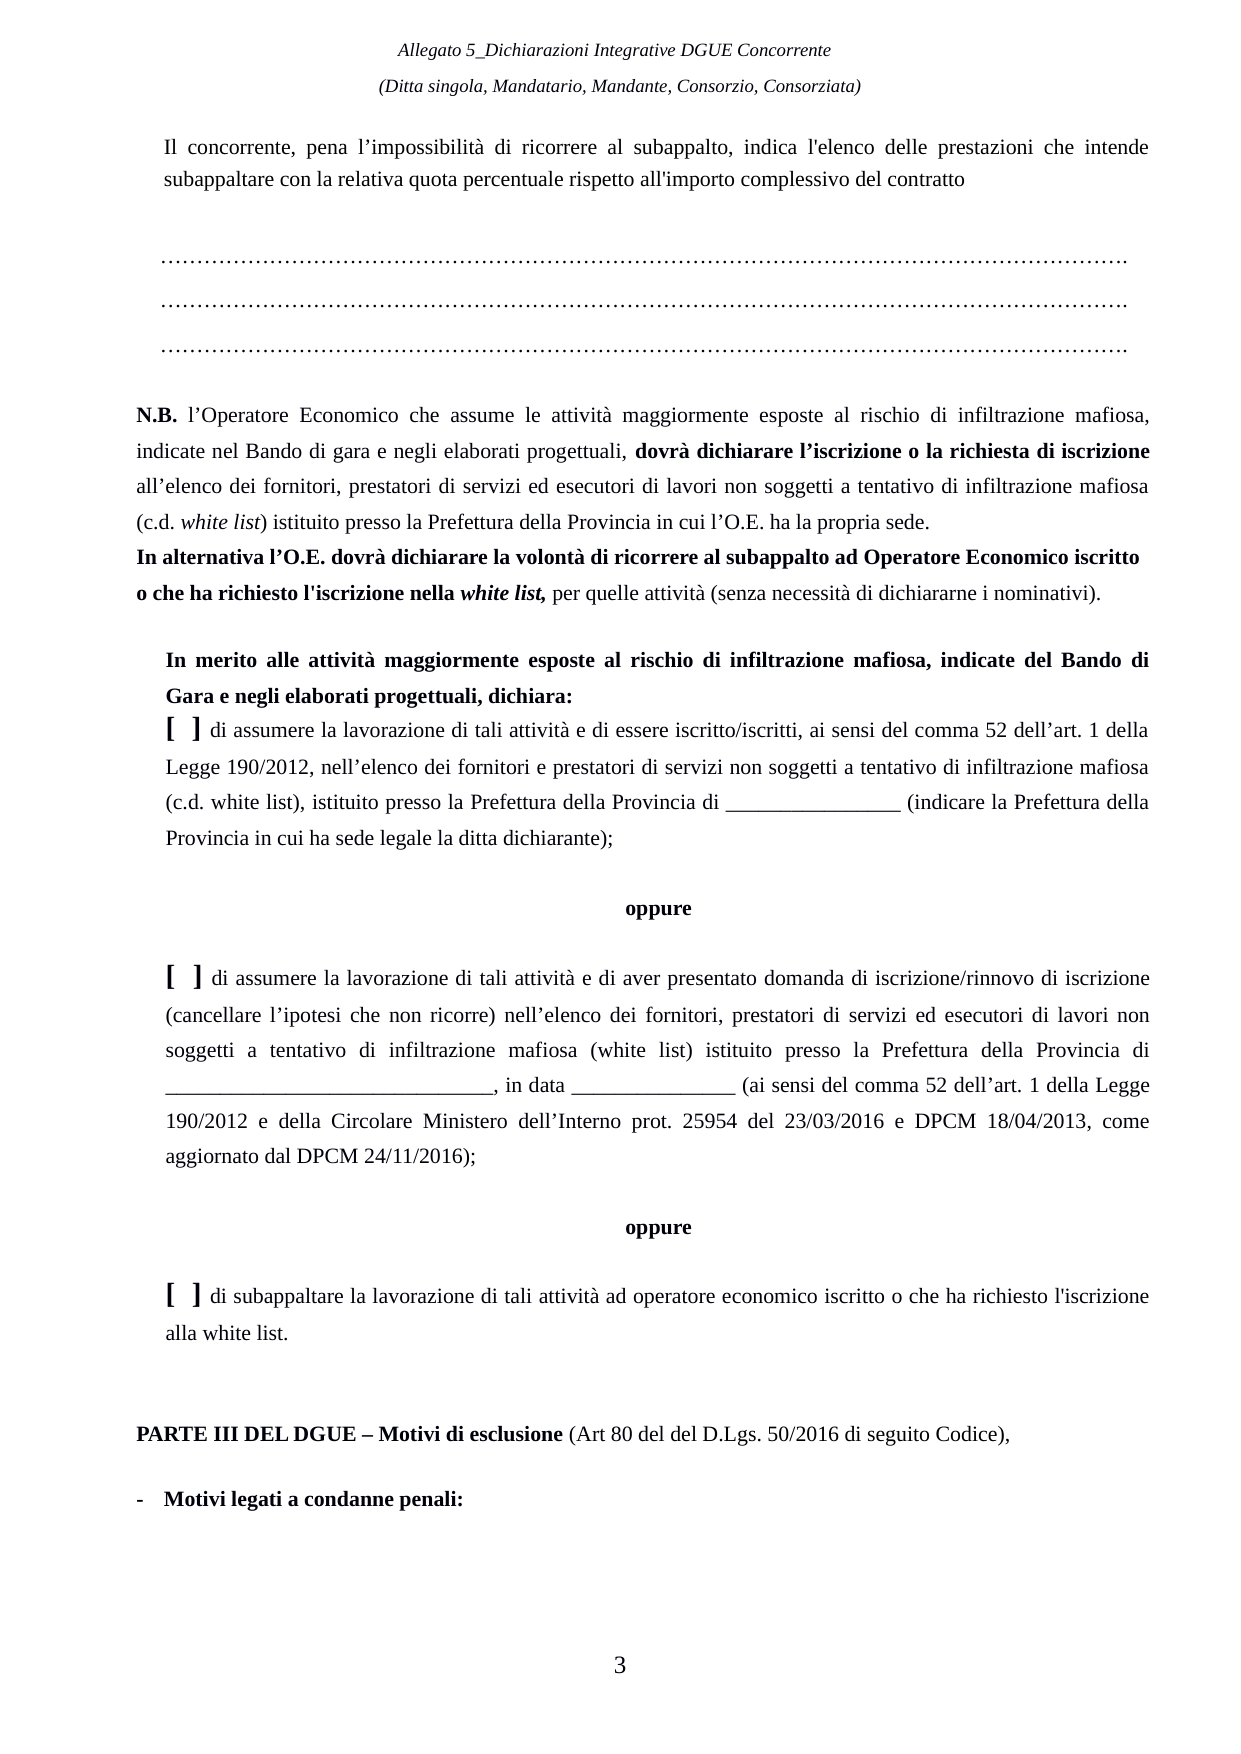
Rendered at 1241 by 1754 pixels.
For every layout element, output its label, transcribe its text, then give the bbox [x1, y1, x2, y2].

text ……………………………………………………………………………………………………………………. [159, 280, 1151, 313]
text [ ] di assumere la lavorazione di tali attività e di essere iscritto/iscritti, ai sensi del comma 52 dell’art. 1 della Legge 190/2012, nell’elenco dei fornitori e prestatori di servizi non soggetti a tentativo di infiltrazione mafiosa (c.d. white list), istituito presso la Prefettura della Provincia di ________________ (indicare la Prefettura della Provincia in cui ha sede legale la ditta dichiarante); [165, 708, 1151, 850]
text [ ] di subappaltare la lavorazione di tali attività ad operatore economico iscritto o che ha richiesto l'iscrizione alla white list. [165, 1275, 1151, 1346]
text ……………………………………………………………………………………………………………………. [159, 236, 1151, 268]
text ……………………………………………………………………………………………………………………. [159, 324, 1151, 357]
text In merito alle attività maggiormente esposte al rischio di infiltrazione mafiosa, indicate del Bando di Gara e negli elaborati progettuali, dichiara: [165, 637, 1151, 708]
text oppure [165, 885, 1151, 921]
text N.B. l’Operatore Economico che assume le attività maggiormente esposte al rischio di infiltrazione mafiosa, indicate nel Bando di gara e negli elaborati progettuali, dovrà dichiarare l’iscrizione o la richiesta di iscrizione all’elenco dei fornitori, prestatori di servizi ed esecutori di lavori non soggetti a tentativo di infiltrazione mafiosa (c.d. white list) istituito presso la Prefettura della Provincia in cui l’O.E. ha la propria sede. [136, 392, 1151, 534]
text In alternativa l’O.E. dovrà dichiarare la volontà di ricorrere al subappalto ad Operatore Economico iscritto o che ha richiesto l'iscrizione nella white list, per quelle attività (senza necessità di dichiararne i nominativi). [136, 534, 1151, 605]
text [ ] di assumere la lavorazione di tali attività e di aver presentato domanda di iscrizione/rinnovo di iscrizione (cancellare l’ipotesi che non ricorre) nell’elenco dei fornitori, prestatori di servizi ed esecutori di lavori non soggetti a tentativo di infiltrazione mafiosa (white list) istituito presso la Prefettura della Provincia di ______________________________, in data _______________ (ai sensi del comma 52 dell’art. 1 della Legge 190/2012 e della Circolare Ministero dell’Interno prot. 25954 del 23/03/2016 e DPCM 18/04/2013, come aggiornato dal DPCM 24/11/2016); [165, 956, 1151, 1168]
list Il concorrente, pena l’impossibilità di ricorrere al subappalto, indica l'elenco delle prestazioni che intende subappaltare con la relativa quota percentuale rispetto all'importo complessivo del contratto [126, 127, 1151, 192]
text PARTE III DEL DGUE – Motivi di esclusione (Art 80 del del D.Lgs. 50/2016 di seguito Codice), [136, 1413, 1151, 1446]
text oppure [165, 1204, 1151, 1239]
text - Motivi legati a condanne penali: [136, 1478, 1151, 1511]
